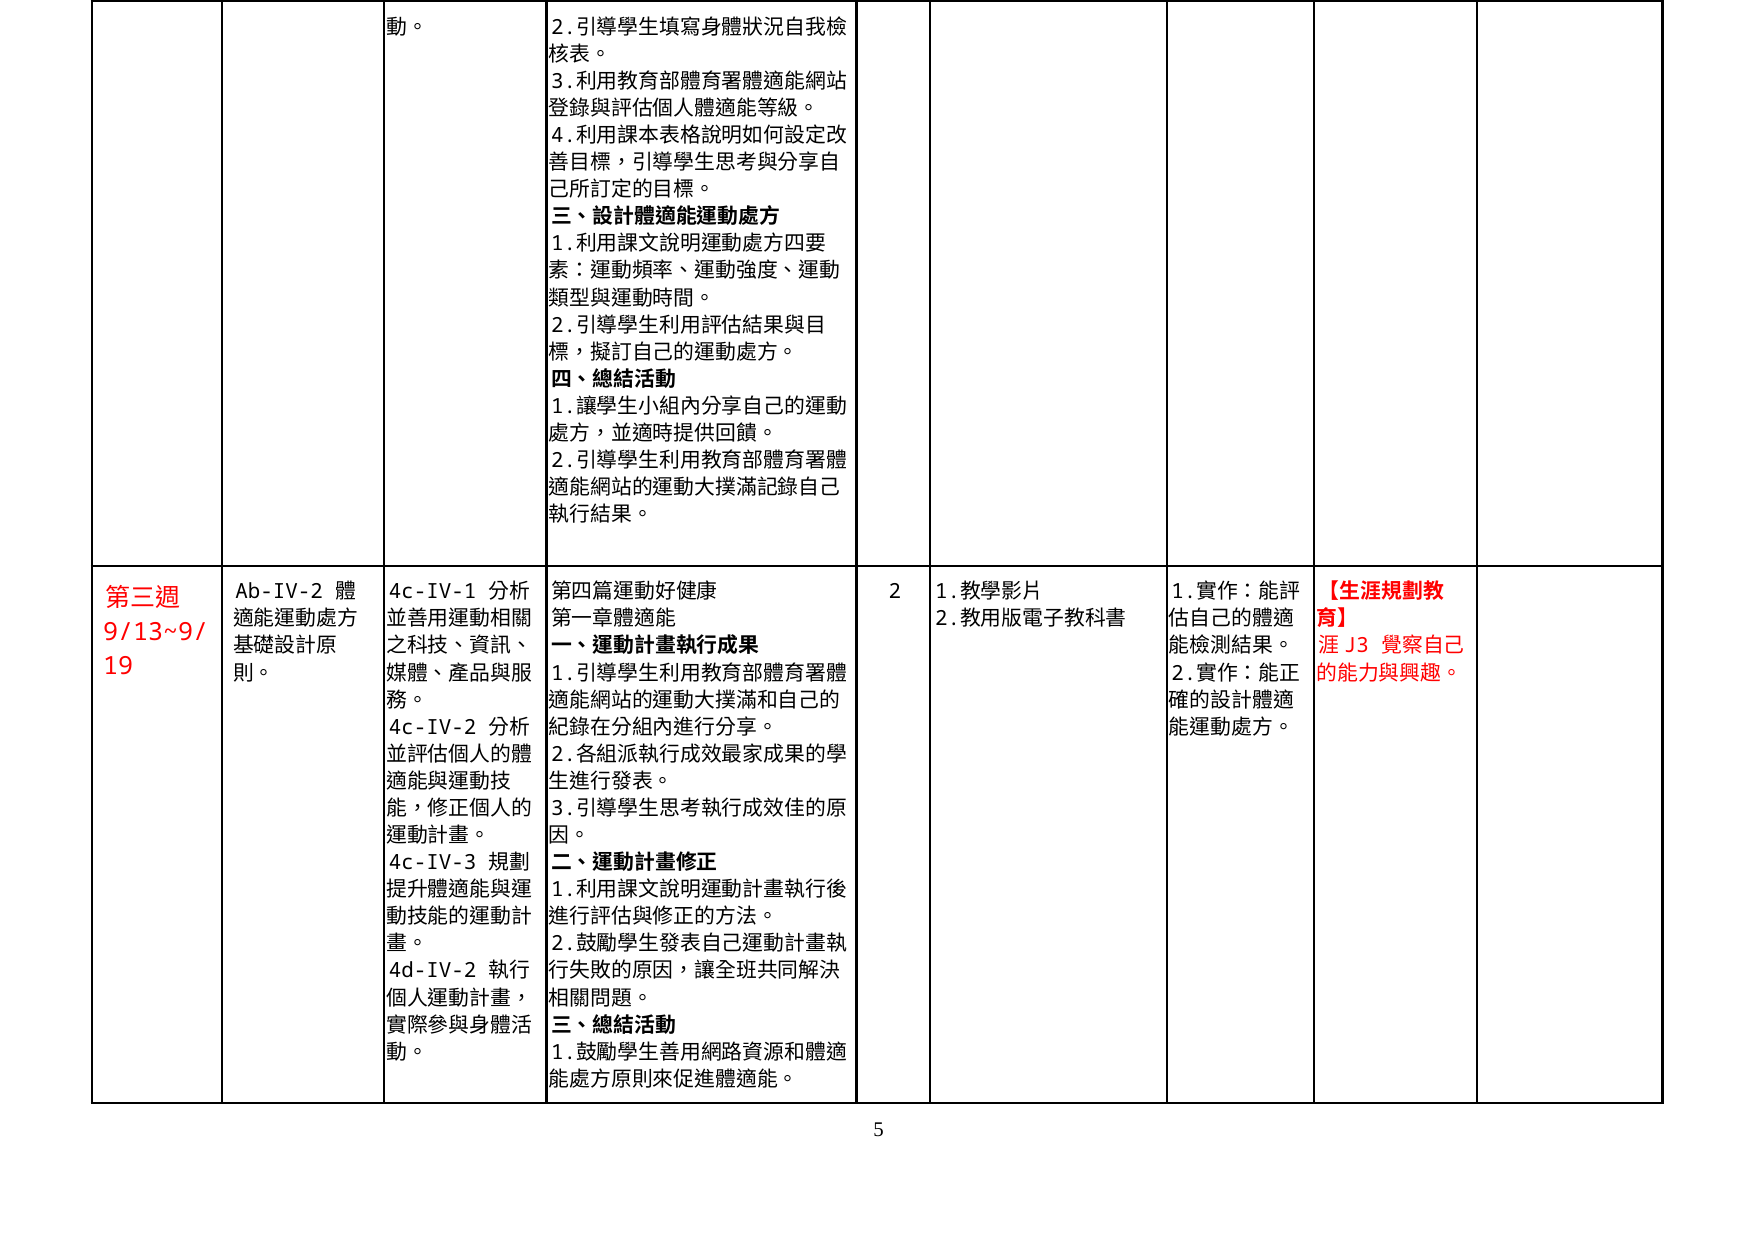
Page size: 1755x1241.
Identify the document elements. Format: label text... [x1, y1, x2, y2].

table_cell [1478, 2, 1661, 564]
table_cell [931, 2, 1166, 564]
table_cell 1.教學影片 2.教用版電子教科書 [931, 567, 1166, 1102]
table_cell 動。 [385, 2, 545, 564]
table_cell Ab-IV-2 體適能運動處方基礎設計原則。 [223, 567, 383, 1102]
table_cell [93, 2, 221, 564]
table_cell 2.引導學生填寫身體狀況自我檢核表。 3.利用教育部體育署體適能網站登錄與評估個人體適能等級。 4.利用課本表格說明如何設定改善目標，引導學生思考與分享自己所訂定的目標。 三、設計體適能運動處方 1.利用課文說明運動處方四要素：運動頻率、運動強度、運動類型與運動時間。 2.引導學生利用評估結果與目標，擬訂自己的運動處方。 四、總結活動 1.讓學生小組內分享自己的運動處方，並適時提供回饋。 2.引導學生利用教育部體育署體適能網站的運動大撲滿記錄自己執行結果。 [548, 2, 855, 564]
table_cell 4c-IV-1 分析並善用運動相關之科技、資訊、媒體、產品與服務。 4c-IV-2 分析並評估個人的體適能與運動技能，修正個人的運動計畫。 4c-IV-3 規劃提升體適能與運動技能的運動計畫。 4d-IV-2 執行個人運動計畫，實際參與身體活動。 [385, 567, 545, 1102]
table_cell [1315, 2, 1476, 564]
table_cell 第四篇運動好健康 第一章體適能 一、運動計畫執行成果 1.引導學生利用教育部體育署體適能網站的運動大撲滿和自己的紀錄在分組內進行分享。 2.各組派執行成效最家成果的學生進行發表。 3.引導學生思考執行成效佳的原因。 二、運動計畫修正 1.利用課文說明運動計畫執行後進行評估與修正的方法。 2.鼓勵學生發表自己運動計畫執行失敗的原因，讓全班共同解決相關問題。 三、總結活動 1.鼓勵學生善用網路資源和體適能處方原則來促進體適能。 [548, 567, 855, 1102]
table_cell [858, 2, 929, 564]
table_cell [1168, 2, 1313, 564]
table_cell 2 [858, 567, 929, 1102]
table_cell [223, 2, 383, 564]
table_cell 1.實作：能評估自己的體適能檢測結果。 2.實作：能正確的設計體適能運動處方。 [1168, 567, 1313, 1102]
table_cell [1478, 567, 1661, 1102]
table_cell 【生涯規劃教育】 涯J3 覺察自己的能力與興趣。 [1315, 567, 1476, 1102]
table_cell 第三週 9/13~9/19 [93, 567, 221, 1102]
